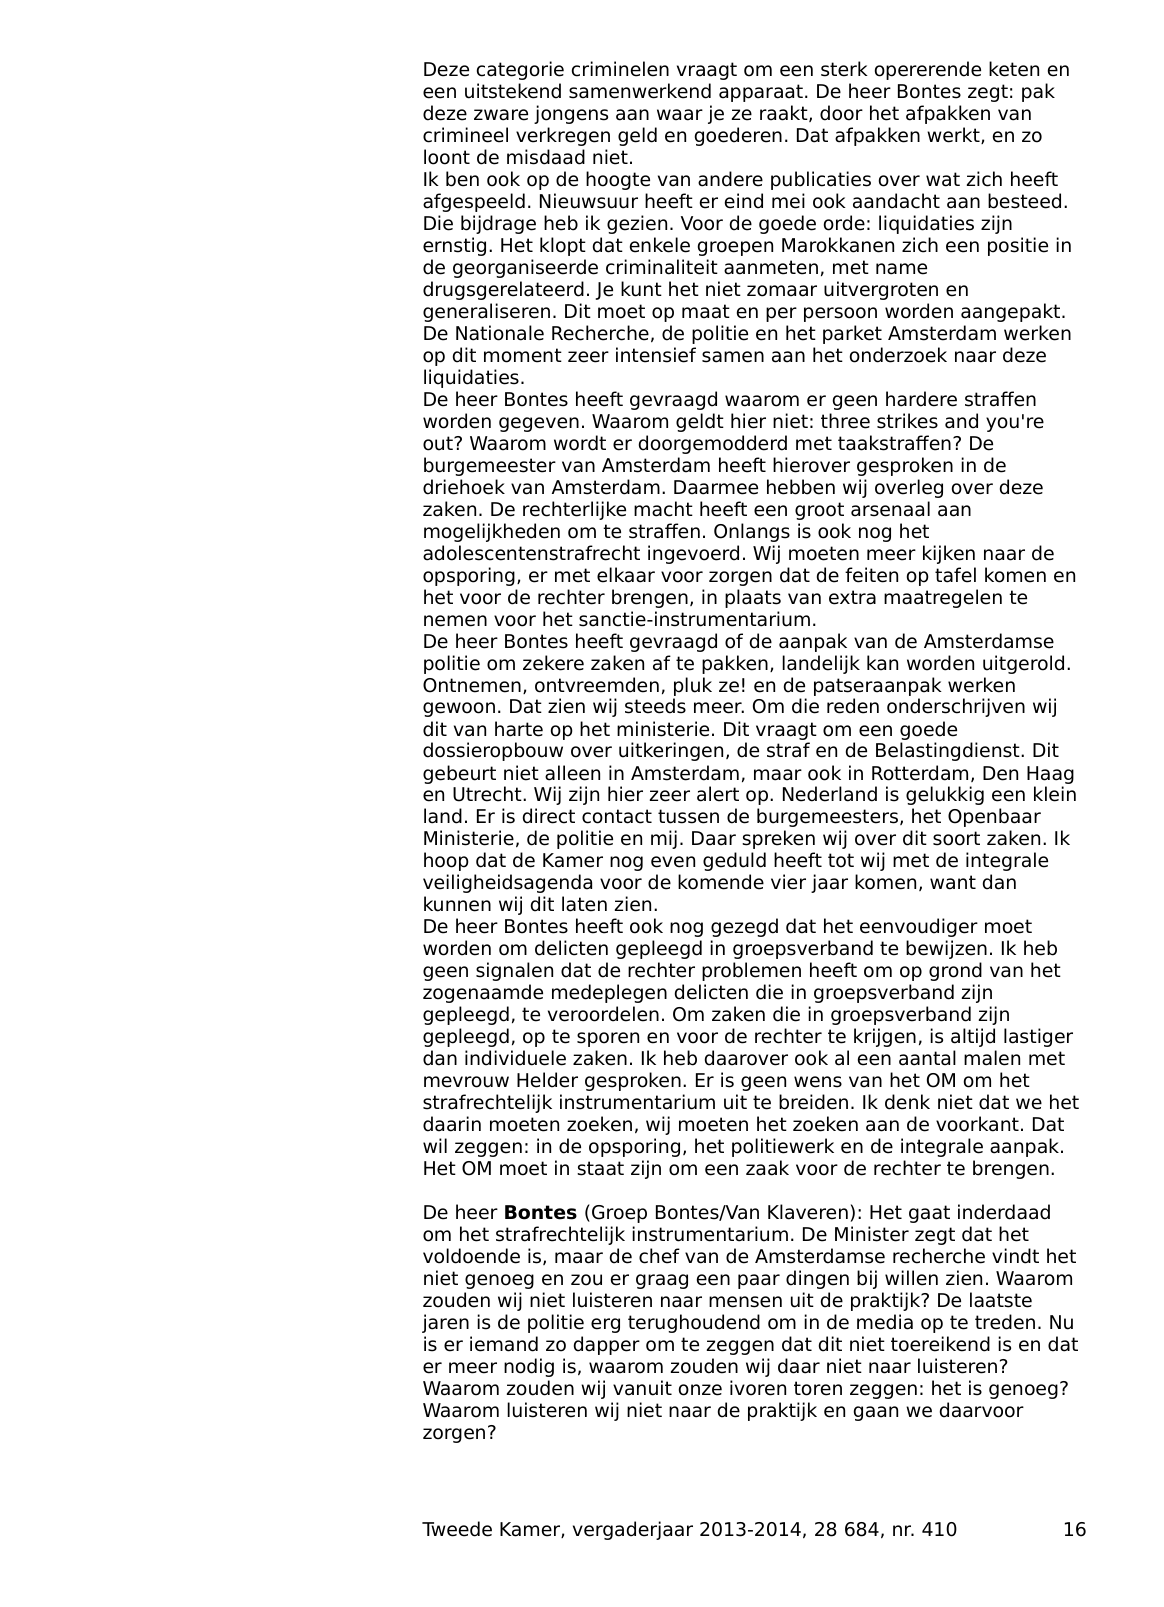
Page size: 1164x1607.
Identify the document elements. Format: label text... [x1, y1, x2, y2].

text De heer Bontes heeft gevraagd of de aanpak van de Amsterdamse politie om zekere zaken af te pakken, landelijk kan worden uitgerold. Ontnemen, ontvreemden, pluk ze! en de patseraanpak werken gewoon. Dat zien wij steeds meer. Om die reden onderschrijven wij dit van harte op het ministerie. Dit vraagt om een goede dossieropbouw over uitkeringen, de straf en de Belastingdienst. Dit gebeurt niet alleen in Amsterdam, maar ook in Rotterdam, Den Haag en Utrecht. Wij zijn hier zeer alert op. Nederland is gelukkig een klein land. Er is direct contact tussen de burgemeesters, het Openbaar Ministerie, de politie en mij. Daar spreken wij over dit soort zaken. Ik hoop dat de Kamer nog even geduld heeft tot wij met de integrale veiligheidsagenda voor de komende vier jaar komen, want dan kunnen wij dit laten zien. [422, 631, 1087, 916]
text De heer Bontes heeft gevraagd waarom er geen hardere straffen worden gegeven. Waarom geldt hier niet: three strikes and you're out? Waarom wordt er doorgemodderd met taakstraffen? De burgemeester van Amsterdam heeft hierover gesproken in de driehoek van Amsterdam. Daarmee hebben wij overleg over deze zaken. De rechterlijke macht heeft een groot arsenaal aan mogelijkheden om te straffen. Onlangs is ook nog het adolescentenstrafrecht ingevoerd. Wij moeten meer kijken naar de opsporing, er met elkaar voor zorgen dat de feiten op tafel komen en het voor de rechter brengen, in plaats van extra maatregelen te nemen voor het sanctie-instrumentarium. [422, 389, 1087, 631]
text De heer Bontes heeft ook nog gezegd dat het eenvoudiger moet worden om delicten gepleegd in groepsverband te bewijzen. Ik heb geen signalen dat de rechter problemen heeft om op grond van het zogenaamde medeplegen delicten die in groepsverband zijn gepleegd, te veroordelen. Om zaken die in groepsverband zijn gepleegd, op te sporen en voor de rechter te krijgen, is altijd lastiger dan individuele zaken. Ik heb daarover ook al een aantal malen met mevrouw Helder gesproken. Er is geen wens van het OM om het strafrechtelijk instrumentarium uit te breiden. Ik denk niet dat we het daarin moeten zoeken, wij moeten het zoeken aan de voorkant. Dat wil zeggen: in de opsporing, het politiewerk en de integrale aanpak. Het OM moet in staat zijn om een zaak voor de rechter te brengen. [422, 916, 1087, 1180]
text Deze categorie criminelen vraagt om een sterk opererende keten en een uitstekend samenwerkend apparaat. De heer Bontes zegt: pak deze zware jongens aan waar je ze raakt, door het afpakken van crimineel verkregen geld en goederen. Dat afpakken werkt, en zo loont de misdaad niet. [422, 59, 1087, 169]
text De heer Bontes (Groep Bontes/Van Klaveren): Het gaat inderdaad om het strafrechtelijk instrumentarium. De Minister zegt dat het voldoende is, maar de chef van de Amsterdamse recherche vindt het niet genoeg en zou er graag een paar dingen bij willen zien. Waarom zouden wij niet luisteren naar mensen uit de praktijk? De laatste jaren is de politie erg terughoudend om in de media op te treden. Nu is er iemand zo dapper om te zeggen dat dit niet toereikend is en dat er meer nodig is, waarom zouden wij daar niet naar luisteren? Waarom zouden wij vanuit onze ivoren toren zeggen: het is genoeg? Waarom luisteren wij niet naar de praktijk en gaan we daarvoor zorgen? [422, 1202, 1087, 1444]
text Ik ben ook op de hoogte van andere publicaties over wat zich heeft afgespeeld. Nieuwsuur heeft er eind mei ook aandacht aan besteed. Die bijdrage heb ik gezien. Voor de goede orde: liquidaties zijn ernstig. Het klopt dat enkele groepen Marokkanen zich een positie in de georganiseerde criminaliteit aanmeten, met name drugsgerelateerd. Je kunt het niet zomaar uitvergroten en generaliseren. Dit moet op maat en per persoon worden aangepakt. De Nationale Recherche, de politie en het parket Amsterdam werken op dit moment zeer intensief samen aan het onderzoek naar deze liquidaties. [422, 169, 1087, 389]
